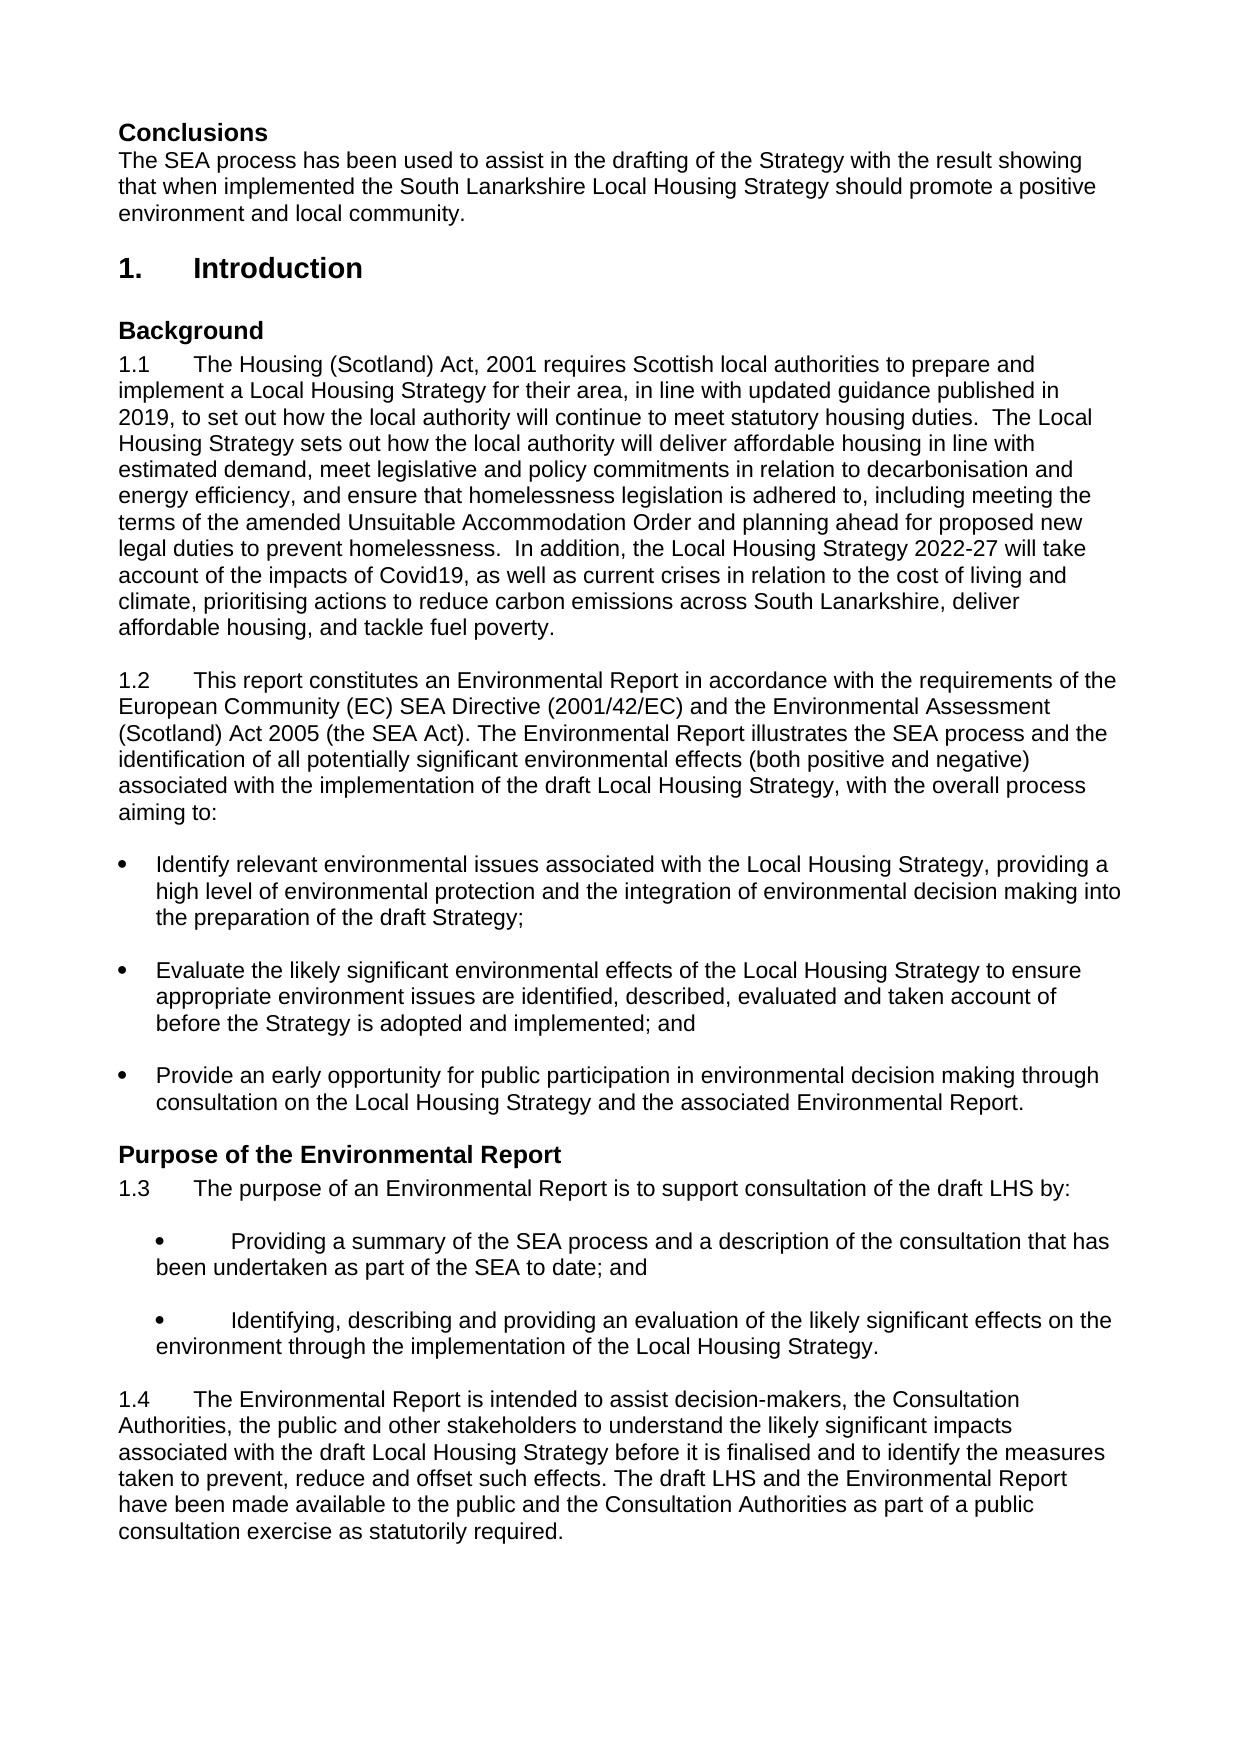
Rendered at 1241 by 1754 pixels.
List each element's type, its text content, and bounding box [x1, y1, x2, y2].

list Identify relevant environmental issues associated with the Local Housing Strategy, providing a high level of environmental protection and the integration of environmental decision making into the preparation of the draft Strategy; [118, 851, 1122, 931]
text 1.1 The Housing (Scotland) Act, 2001 requires Scottish local authorities to prepare and implement a Local Housing Strategy for their area, in line with updated guidance published in 2019, to set out how the local authority will continue to meet statutory housing duties. The Local Housing Strategy sets out how the local authority will deliver affordable housing in line with estimated demand, meet legislative and policy commitments in relation to decarbonisation and energy efficiency, and ensure that homelessness legislation is adhered to, including meeting the terms of the amended Unsuitable Accommodation Order and planning ahead for proposed new legal duties to prevent homelessness. In addition, the Local Housing Strategy 2022-27 will take account of the impacts of Covid19, as well as current crises in relation to the cost of living and climate, prioritising actions to reduce carbon emissions across South Lanarkshire, deliver affordable housing, and tackle fuel poverty. [118, 351, 1122, 641]
text 1.2 This report constitutes an Environmental Report in accordance with the requirements of the European Community (EC) SEA Directive (2001/42/EC) and the Environmental Assessment (Scotland) Act 2005 (the SEA Act). The Environmental Report illustrates the SEA process and the identification of all potentially significant environmental effects (both positive and negative) associated with the implementation of the draft Local Housing Strategy, with the overall process aiming to: [118, 667, 1122, 825]
list Providing a summary of the SEA process and a description of the consultation that has been undertaken as part of the SEA to date; and [156, 1228, 1122, 1280]
list Provide an early opportunity for public participation in environmental decision making through consultation on the Local Housing Strategy and the associated Environmental Report. [118, 1062, 1122, 1115]
subtitle Background [118, 316, 1122, 344]
list Evaluate the likely significant environmental effects of the Local Housing Strategy to ensure appropriate environment issues are identified, described, evaluated and taken account of before the Strategy is adopted and implemented; and [118, 957, 1122, 1036]
text The SEA process has been used to assist in the drafting of the Strategy with the result showing that when implemented the South Lanarkshire Local Housing Strategy should promote a positive environment and local community. [118, 147, 1122, 226]
text Conclusions [118, 118, 1122, 147]
subtitle 1. Introduction [118, 251, 1122, 284]
subtitle Purpose of the Environmental Report [118, 1140, 1122, 1169]
list Identifying, describing and providing an evaluation of the likely significant effects on the environment through the implementation of the Local Housing Strategy. [156, 1307, 1122, 1359]
text 1.3 The purpose of an Environmental Report is to support consultation of the draft LHS by: [118, 1175, 1122, 1201]
text 1.4 The Environmental Report is intended to assist decision-makers, the Consultation Authorities, the public and other stakeholders to understand the likely significant impacts associated with the draft Local Housing Strategy before it is finalised and to identify the measures taken to prevent, reduce and offset such effects. The draft LHS and the Environmental Report have been made available to the public and the Consultation Authorities as part of a public consultation exercise as statutorily required. [118, 1386, 1122, 1544]
